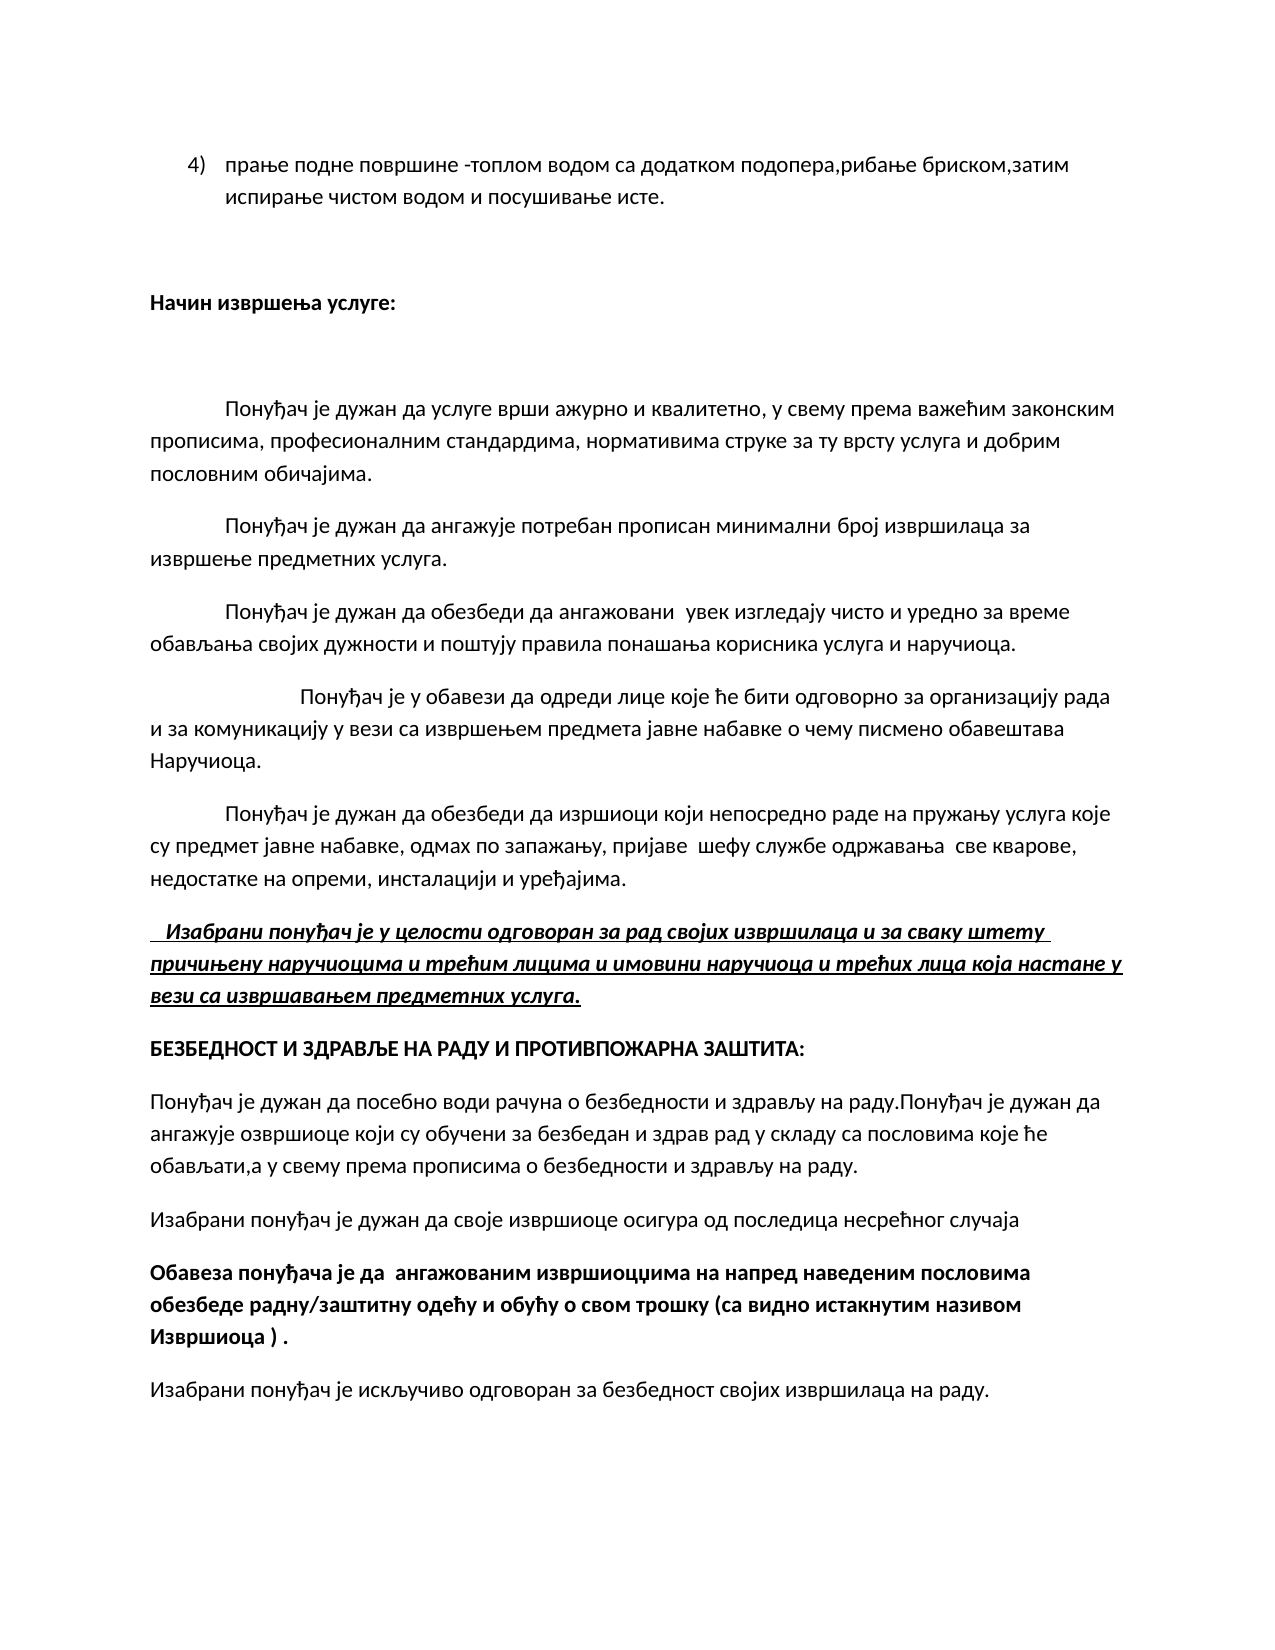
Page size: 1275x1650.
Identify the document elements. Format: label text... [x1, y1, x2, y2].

text Изабрани понуђач је у целости одговоран за рад својих извршилаца и за сваку штету причињену наручиоцима и трећим лицима и имовини наручиоца и трећих лица која настане у вези са извршавањем предметних услуга. [150, 917, 1125, 1009]
text Понуђач је дужан да обезбеди да изршиоци који непосредно раде на пружању услуга које су предмет јавне набавке, одмах по запажању, пријаве шефу службе одржавања све кварове, недостатке на опреми, инсталацији и уређајима. [150, 799, 1125, 892]
text Понуђач је у обавези да одреди лице које ће бити одговорно за организацију рада и за комуникацију у вези са извршењем предмета јавне набавке о чему писмено обавештава Наручиоца. [150, 682, 1125, 774]
text Изабрани понуђач је искључиво одговоран за безбедност својих извршилаца на раду. [150, 1375, 1125, 1403]
text Изабрани понуђач је дужан да своје извршиоце осигура од последица несрећног случаја [150, 1205, 1125, 1233]
text Понуђач је дужан да ангажује потребан прописан минимални број извршилаца за извршење предметних услуга. [150, 512, 1125, 572]
text Понуђач је дужан да услуге врши ажурно и квалитетно, у свему према важећим законским прописима, професионалним стандардима, нормативима струке за ту врсту услуга и добрим пословним обичајима. [150, 394, 1125, 487]
text БЕЗБЕДНОСТ И ЗДРАВЉЕ НА РАДУ И ПРОТИВПОЖАРНА ЗАШТИТА: [150, 1034, 1125, 1062]
text Понуђач је дужан да обезбеди да ангажовани увек изгледају чисто и уредно за време обављања својих дужности и поштују правила понашања корисника услуга и наручиоца. [150, 597, 1125, 657]
text Начин извршења услуге: [150, 288, 1125, 316]
list прање подне површине -топлом водом са додатком подопера,рибање бриском,затим испирање чистом водом и посушивање исте. [187, 150, 1125, 210]
text Обавеза понуђача је да ангажованим извршиоцџима на напред наведеним пословима обезбеде радну/заштитну одећу и обућу о свом трошку (са видно истакнутим називом Извршиоца ) . [150, 1258, 1125, 1350]
text Понуђач је дужан да посебно води рачуна о безбедности и здрављу на раду.Понуђач је дужан да ангажује озвршиоце који су обучени за безбедан и здрав рад у складу са пословима које ће обављати,а у свему према прописима о безбедности и здрављу на раду. [150, 1087, 1125, 1180]
